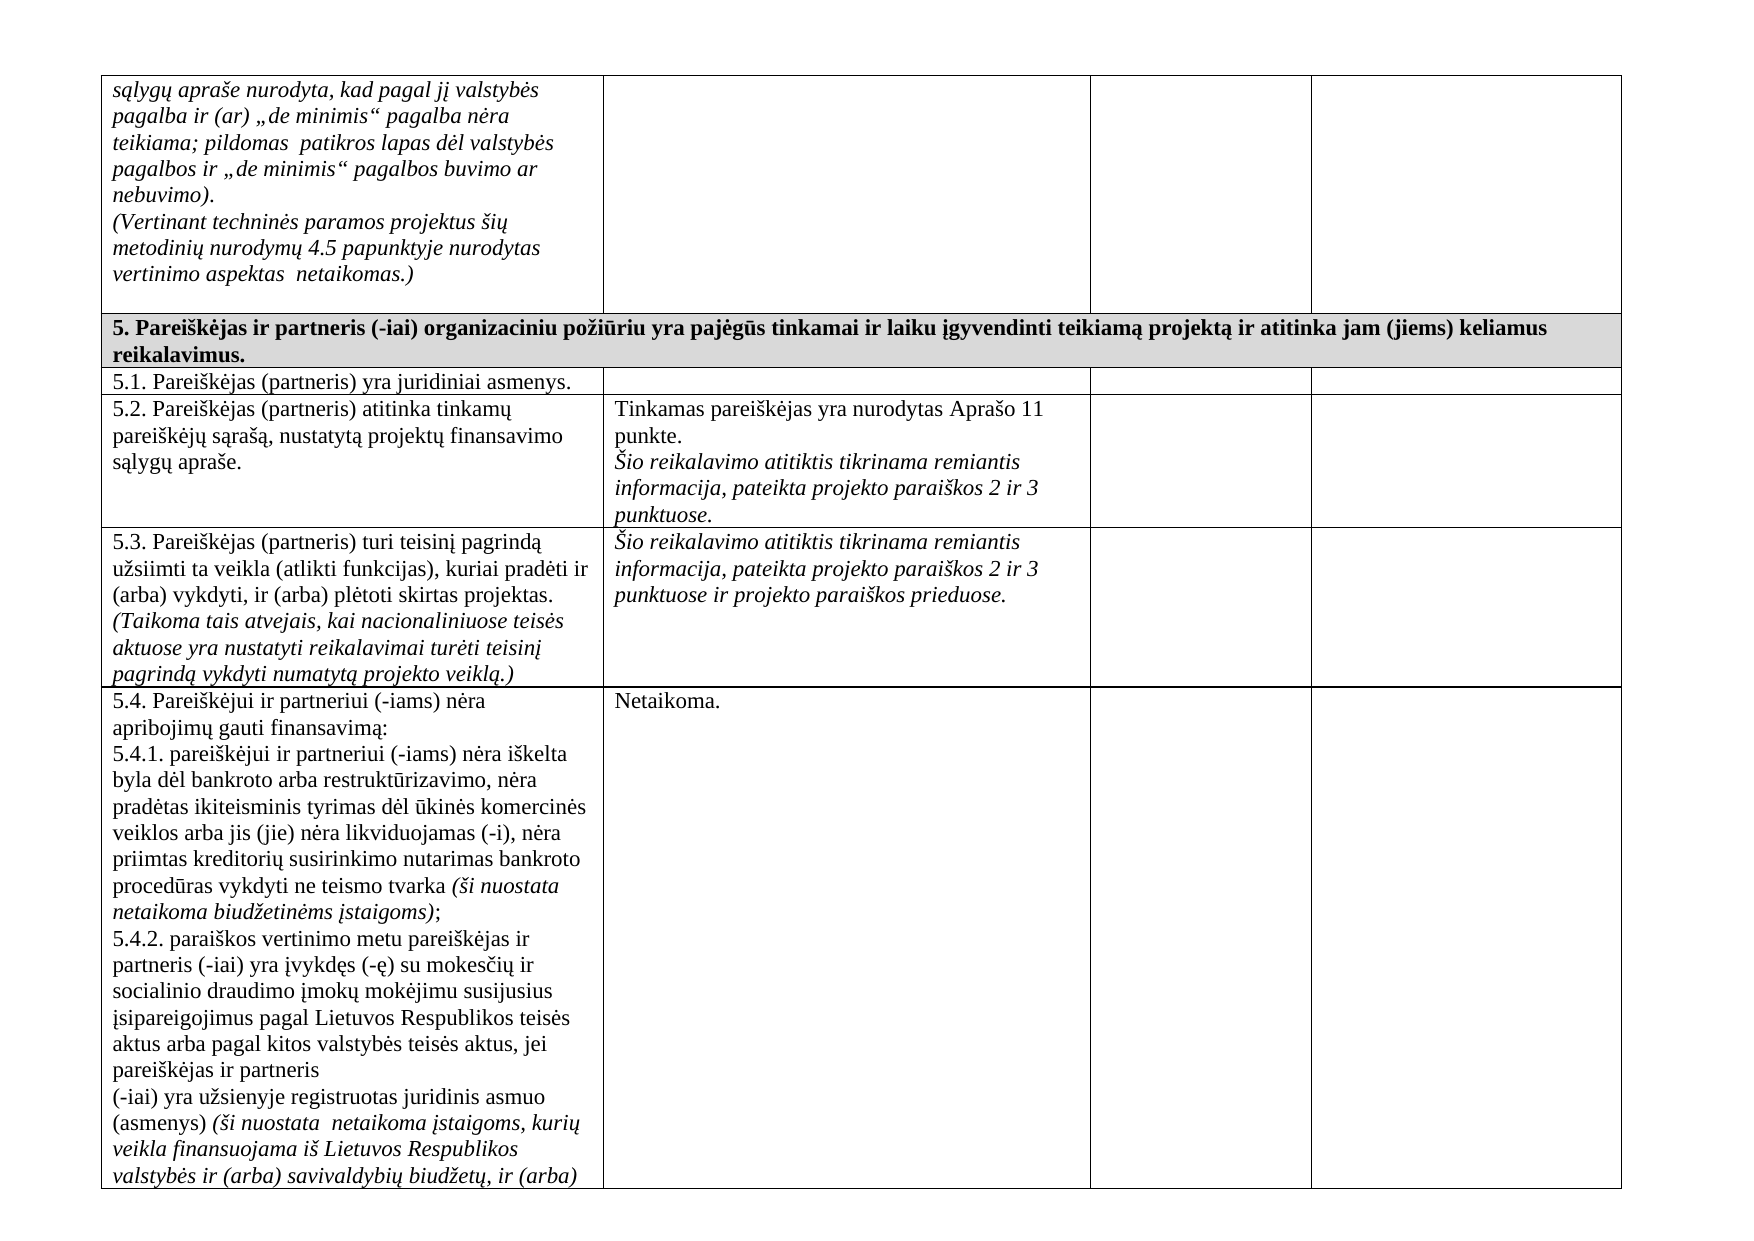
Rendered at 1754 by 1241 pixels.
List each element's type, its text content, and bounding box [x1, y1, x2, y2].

table_cell [1091, 688, 1311, 1188]
table_cell [1091, 528, 1311, 686]
table_cell [604, 76, 1090, 313]
table_cell [1312, 528, 1621, 686]
table_cell [1091, 395, 1311, 527]
table_cell 5.2. Pareiškėjas (partneris) atitinka tinkamų pareiškėjų sąrašą, nustatytą projektų finansavimo sąlygų apraše. [102, 395, 603, 527]
table_cell [604, 368, 1090, 394]
table_cell Šio reikalavimo atitiktis tikrinama remiantis informacija, pateikta projekto paraiškos 2 ir 3 punktuose ir projekto paraiškos prieduose. [604, 528, 1090, 686]
table_cell [1091, 76, 1311, 313]
table_cell 5.1. Pareiškėjas (partneris) yra juridiniai asmenys. [102, 368, 603, 394]
table_cell [1312, 368, 1621, 394]
table_cell sąlygų apraše nurodyta, kad pagal jį valstybės pagalba ir (ar) „de minimis“ pagalba nėra teikiama; pildomas patikros lapas dėl valstybės pagalbos ir „de minimis“ pagalbos buvimo ar nebuvimo). (Vertinant techninės paramos projektus šių metodinių nurodymų 4.5 papunktyje nurodytas vertinimo aspektas netaikomas.) [102, 76, 603, 313]
table_cell 5.3. Pareiškėjas (partneris) turi teisinį pagrindą užsiimti ta veikla (atlikti funkcijas), kuriai pradėti ir (arba) vykdyti, ir (arba) plėtoti skirtas projektas. (Taikoma tais atvejais, kai nacionaliniuose teisės aktuose yra nustatyti reikalavimai turėti teisinį pagrindą vykdyti numatytą projekto veiklą.) [102, 528, 603, 686]
table_cell [1312, 688, 1621, 1188]
table_cell [1312, 76, 1621, 313]
table_cell [1312, 395, 1621, 527]
table_cell 5.4. Pareiškėjui ir partneriui (-iams) nėra apribojimų gauti finansavimą: 5.4.1. pareiškėjui ir partneriui (-iams) nėra iškelta byla dėl bankroto arba restruktūrizavimo, nėra pradėtas ikiteisminis tyrimas dėl ūkinės komercinės veiklos arba jis (jie) nėra likviduojamas (-i), nėra priimtas kreditorių susirinkimo nutarimas bankroto procedūras vykdyti ne teismo tvarka (ši nuostata netaikoma biudžetinėms įstaigoms); 5.4.2. paraiškos vertinimo metu pareiškėjas ir partneris (-iai) yra įvykdęs (-ę) su mokesčių ir socialinio draudimo įmokų mokėjimu susijusius įsipareigojimus pagal Lietuvos Respublikos teisės aktus arba pagal kitos valstybės teisės aktus, jei pareiškėjas ir partneris (-iai) yra užsienyje registruotas juridinis asmuo (asmenys) (ši nuostata netaikoma įstaigoms, kurių veikla finansuojama iš Lietuvos Respublikos valstybės ir (arba) savivaldybių biudžetų, ir (arba) [102, 688, 603, 1188]
table_cell Tinkamas pareiškėjas yra nurodytas Aprašo 11 punkte. Šio reikalavimo atitiktis tikrinama remiantis informacija, pateikta projekto paraiškos 2 ir 3 punktuose. [604, 395, 1090, 527]
table_cell Netaikoma. [604, 688, 1090, 1188]
table_cell 5. Pareiškėjas ir partneris (-iai) organizaciniu požiūriu yra pajėgūs tinkamai ir laiku įgyvendinti teikiamą projektą ir atitinka jam (jiems) keliamus reikalavimus. [102, 314, 1621, 367]
table_cell [1091, 368, 1311, 394]
